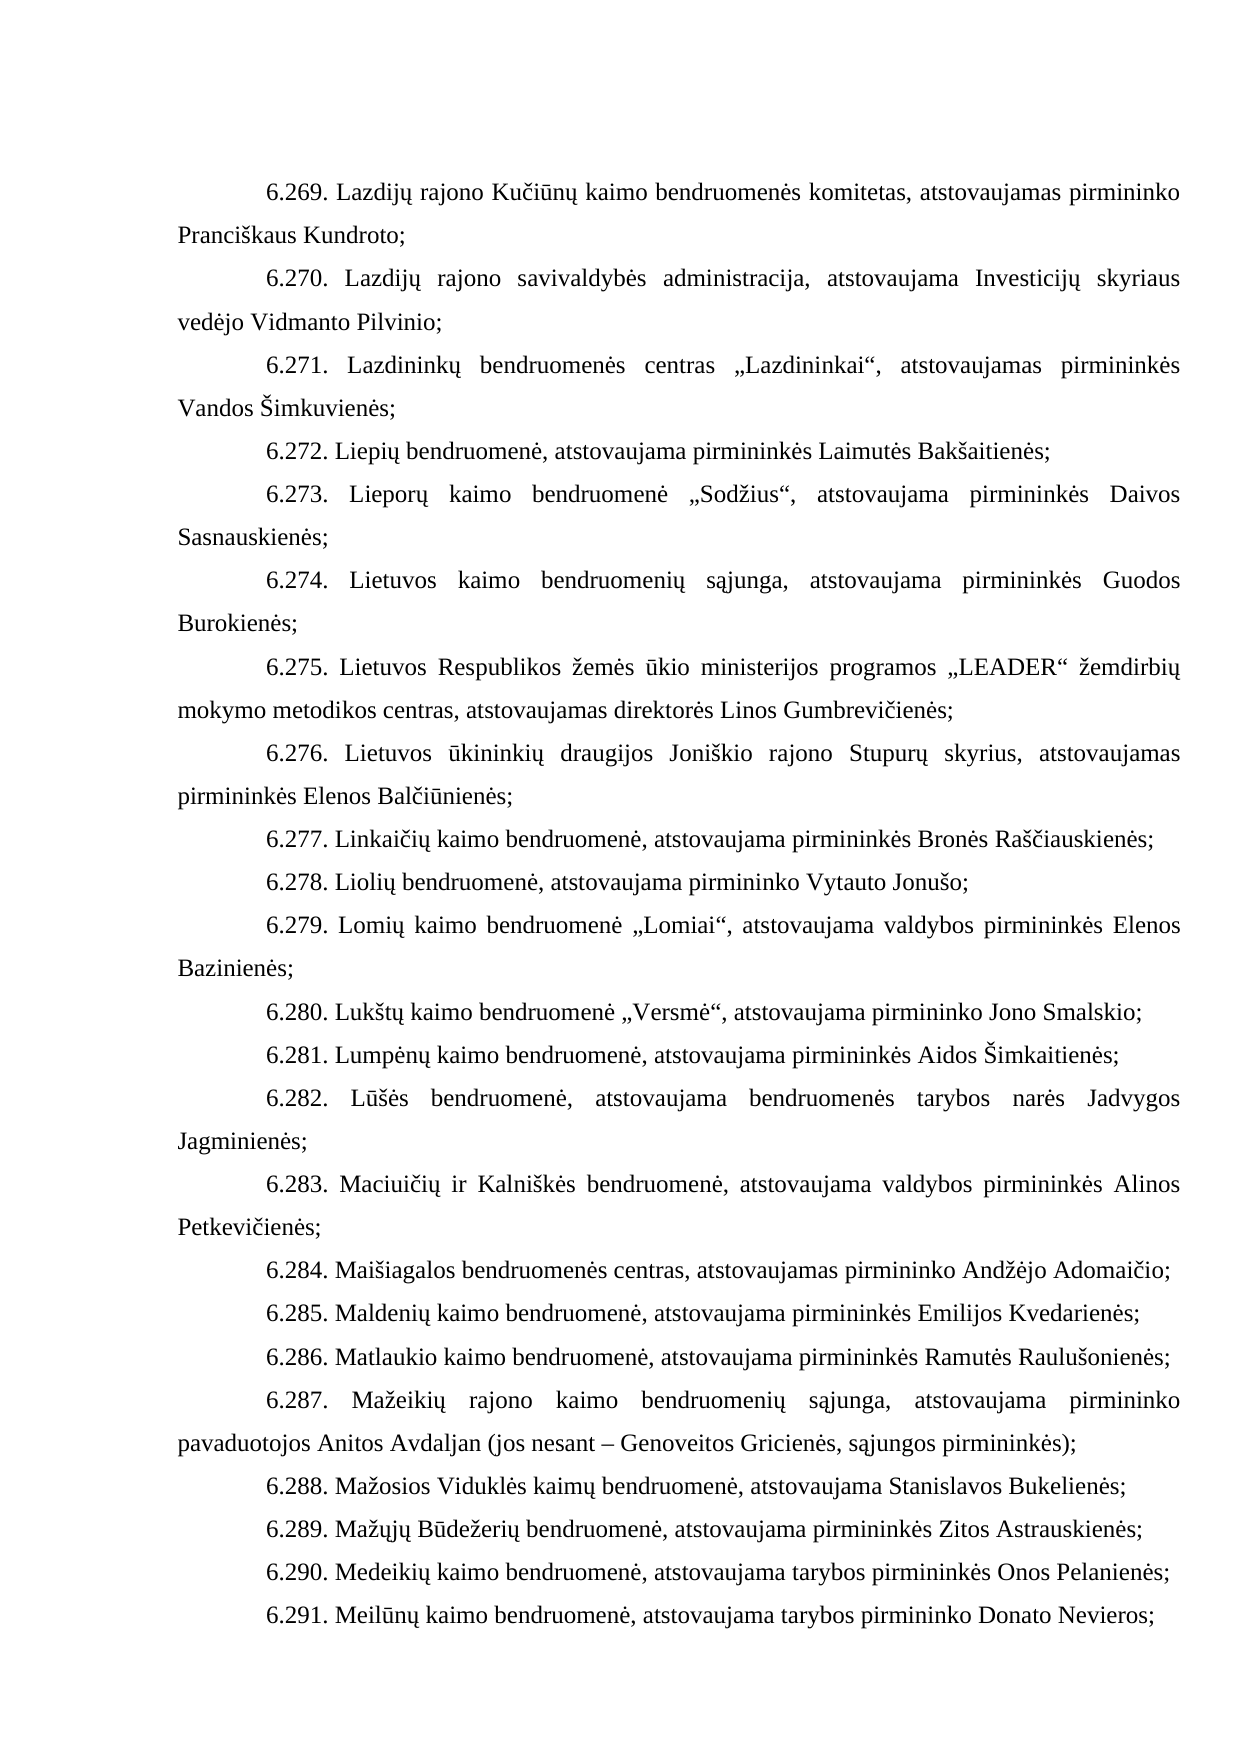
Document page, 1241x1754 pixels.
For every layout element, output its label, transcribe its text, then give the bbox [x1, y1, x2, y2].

text 6.291. Meilūnų kaimo bendruomenė, atstovaujama tarybos pirmininko Donato Nevieros; [177, 1600, 1181, 1629]
text 6.270. Lazdijų rajono savivaldybės administracija, atstovaujama Investicijų skyriaus vedėjo Vidmanto Pilvinio; [177, 263, 1181, 335]
text 6.281. Lumpėnų kaimo bendruomenė, atstovaujama pirmininkės Aidos Šimkaitienės; [177, 1040, 1181, 1068]
text 6.273. Lieporų kaimo bendruomenė „Sodžius“, atstovaujama pirmininkės Daivos Sasnauskienės; [177, 479, 1181, 551]
text 6.279. Lomių kaimo bendruomenė „Lomiai“, atstovaujama valdybos pirmininkės Elenos Bazinienės; [177, 910, 1181, 982]
text 6.286. Matlaukio kaimo bendruomenė, atstovaujama pirmininkės Ramutės Raulušonienės; [177, 1342, 1181, 1370]
text 6.274. Lietuvos kaimo bendruomenių sąjunga, atstovaujama pirmininkės Guodos Burokienės; [177, 565, 1181, 637]
text 6.269. Lazdijų rajono Kučiūnų kaimo bendruomenės komitetas, atstovaujamas pirmininko Pranciškaus Kundroto; [177, 177, 1181, 249]
text 6.280. Lukštų kaimo bendruomenė „Versmė“, atstovaujama pirmininko Jono Smalskio; [177, 997, 1181, 1025]
text 6.285. Maldenių kaimo bendruomenė, atstovaujama pirmininkės Emilijos Kvedarienės; [177, 1298, 1181, 1327]
text 6.278. Liolių bendruomenė, atstovaujama pirmininko Vytauto Jonušo; [177, 867, 1181, 896]
text 6.276. Lietuvos ūkininkių draugijos Joniškio rajono Stupurų skyrius, atstovaujamas pirmininkės Elenos Balčiūnienės; [177, 738, 1181, 810]
text 6.288. Mažosios Viduklės kaimų bendruomenė, atstovaujama Stanislavos Bukelienės; [177, 1471, 1181, 1500]
text 6.275. Lietuvos Respublikos žemės ūkio ministerijos programos „LEADER“ žemdirbių mokymo metodikos centras, atstovaujamas direktorės Linos Gumbrevičienės; [177, 652, 1181, 723]
text 6.284. Maišiagalos bendruomenės centras, atstovaujamas pirmininko Andžėjo Adomaičio; [177, 1255, 1181, 1284]
text 6.289. Mažųjų Būdežerių bendruomenė, atstovaujama pirmininkės Zitos Astrauskienės; [177, 1514, 1181, 1543]
text 6.277. Linkaičių kaimo bendruomenė, atstovaujama pirmininkės Bronės Raščiauskienės; [177, 824, 1181, 853]
text 6.287. Mažeikių rajono kaimo bendruomenių sąjunga, atstovaujama pirmininko pavaduotojos Anitos Avdaljan (jos nesant – Genoveitos Gricienės, sąjungos pirmininkės); [177, 1385, 1181, 1457]
text 6.282. Lūšės bendruomenė, atstovaujama bendruomenės tarybos narės Jadvygos Jagminienės; [177, 1083, 1181, 1155]
text 6.271. Lazdininkų bendruomenės centras „Lazdininkai“, atstovaujamas pirmininkės Vandos Šimkuvienės; [177, 350, 1181, 422]
text 6.272. Liepių bendruomenė, atstovaujama pirmininkės Laimutės Bakšaitienės; [177, 436, 1181, 465]
text 6.283. Maciuičių ir Kalniškės bendruomenė, atstovaujama valdybos pirmininkės Alinos Petkevičienės; [177, 1169, 1181, 1241]
text 6.290. Medeikių kaimo bendruomenė, atstovaujama tarybos pirmininkės Onos Pelanienės; [177, 1557, 1181, 1586]
